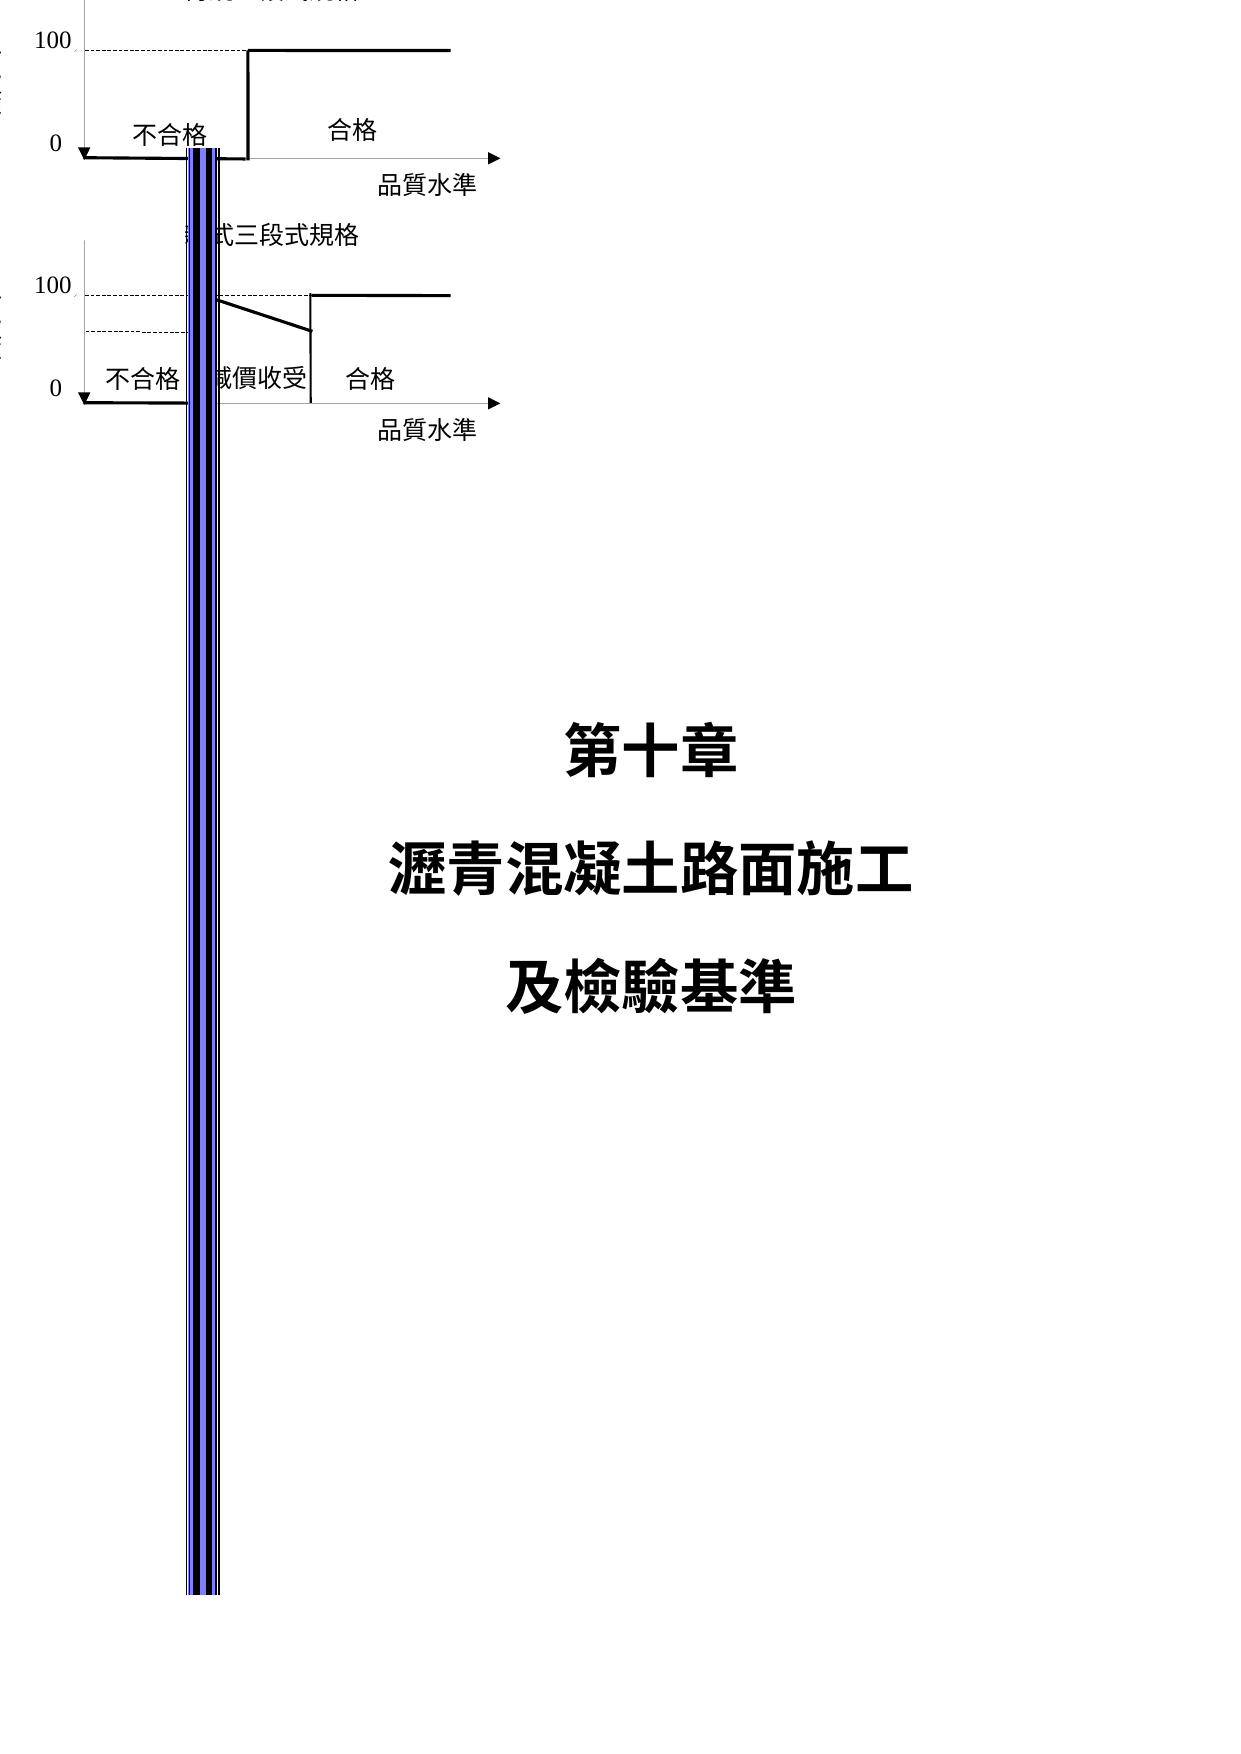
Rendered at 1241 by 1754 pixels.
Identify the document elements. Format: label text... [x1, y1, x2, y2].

table_header 第十章 瀝青混凝土路面施工 及檢驗基準 [220, 148, 1090, 1595]
